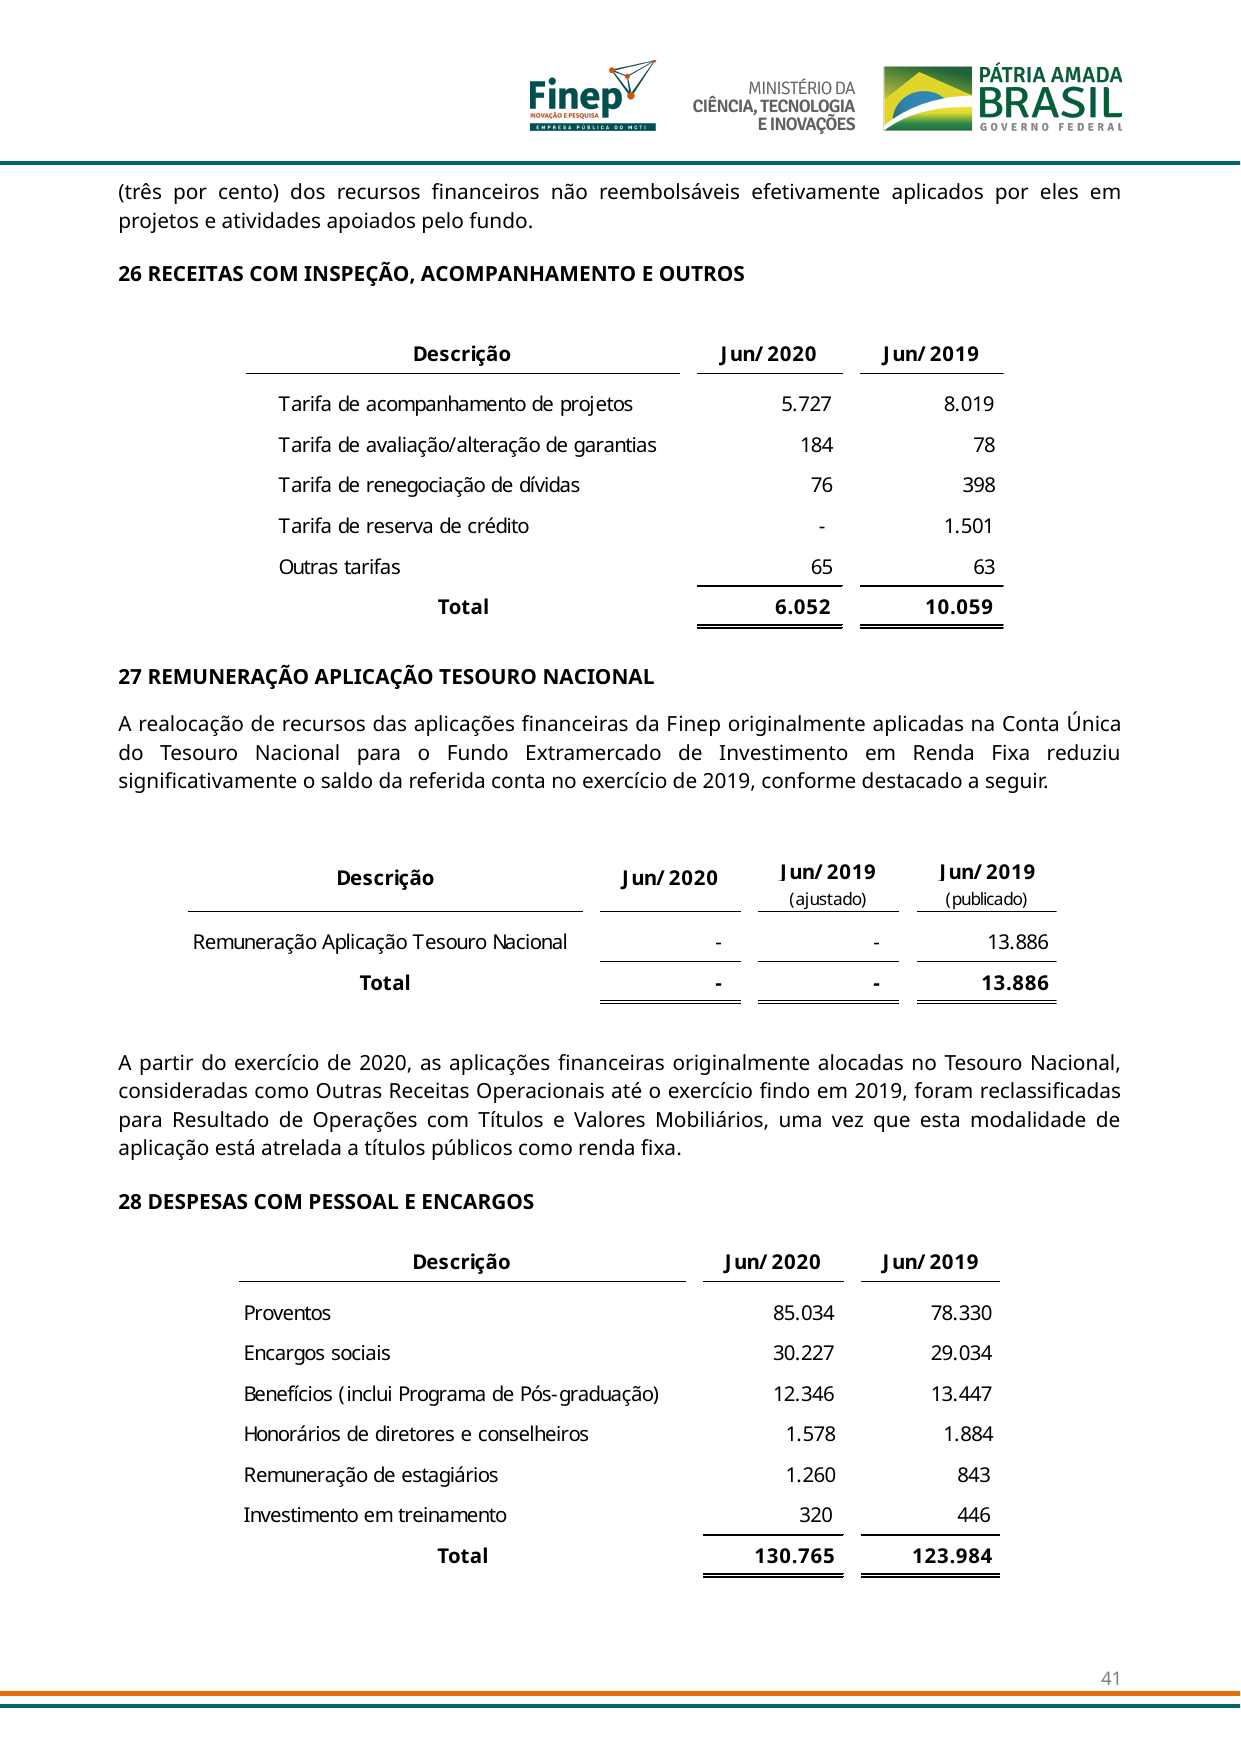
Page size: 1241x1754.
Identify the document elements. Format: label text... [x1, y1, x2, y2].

subtitle 27 REMUNERAÇÃO APLICAÇÃO TESOURO NACIONAL [118, 662, 1122, 690]
subtitle 26 RECEITAS COM INSPEÇÃO, ACOMPANHAMENTO E OUTROS [118, 259, 1122, 288]
text A realocação de recursos das aplicações financeiras da Finep originalmente aplicadas na Conta Única do Tesouro Nacional para o Fundo Extramercado de Investimento em Renda Fixa reduziu significativamente o saldo da referida conta no exercício de 2019, conforme destacado a seguir. [118, 709, 1122, 794]
subtitle 28 DESPESAS COM PESSOAL E ENCARGOS [118, 1187, 1122, 1215]
picture [530, 60, 1123, 134]
text A partir do exercício de 2020, as aplicações financeiras originalmente alocadas no Tesouro Nacional, consideradas como Outras Receitas Operacionais até o exercício findo em 2019, foram reclassificadas para Resultado de Operações com Títulos e Valores Mobiliários, uma vez que esta modalidade de aplicação está atrelada a títulos públicos como renda fixa. [118, 1048, 1122, 1162]
text (três por cento) dos recursos financeiros não reembolsáveis efetivamente aplicados por eles em projetos e atividades apoiados pelo fundo. [118, 177, 1122, 234]
